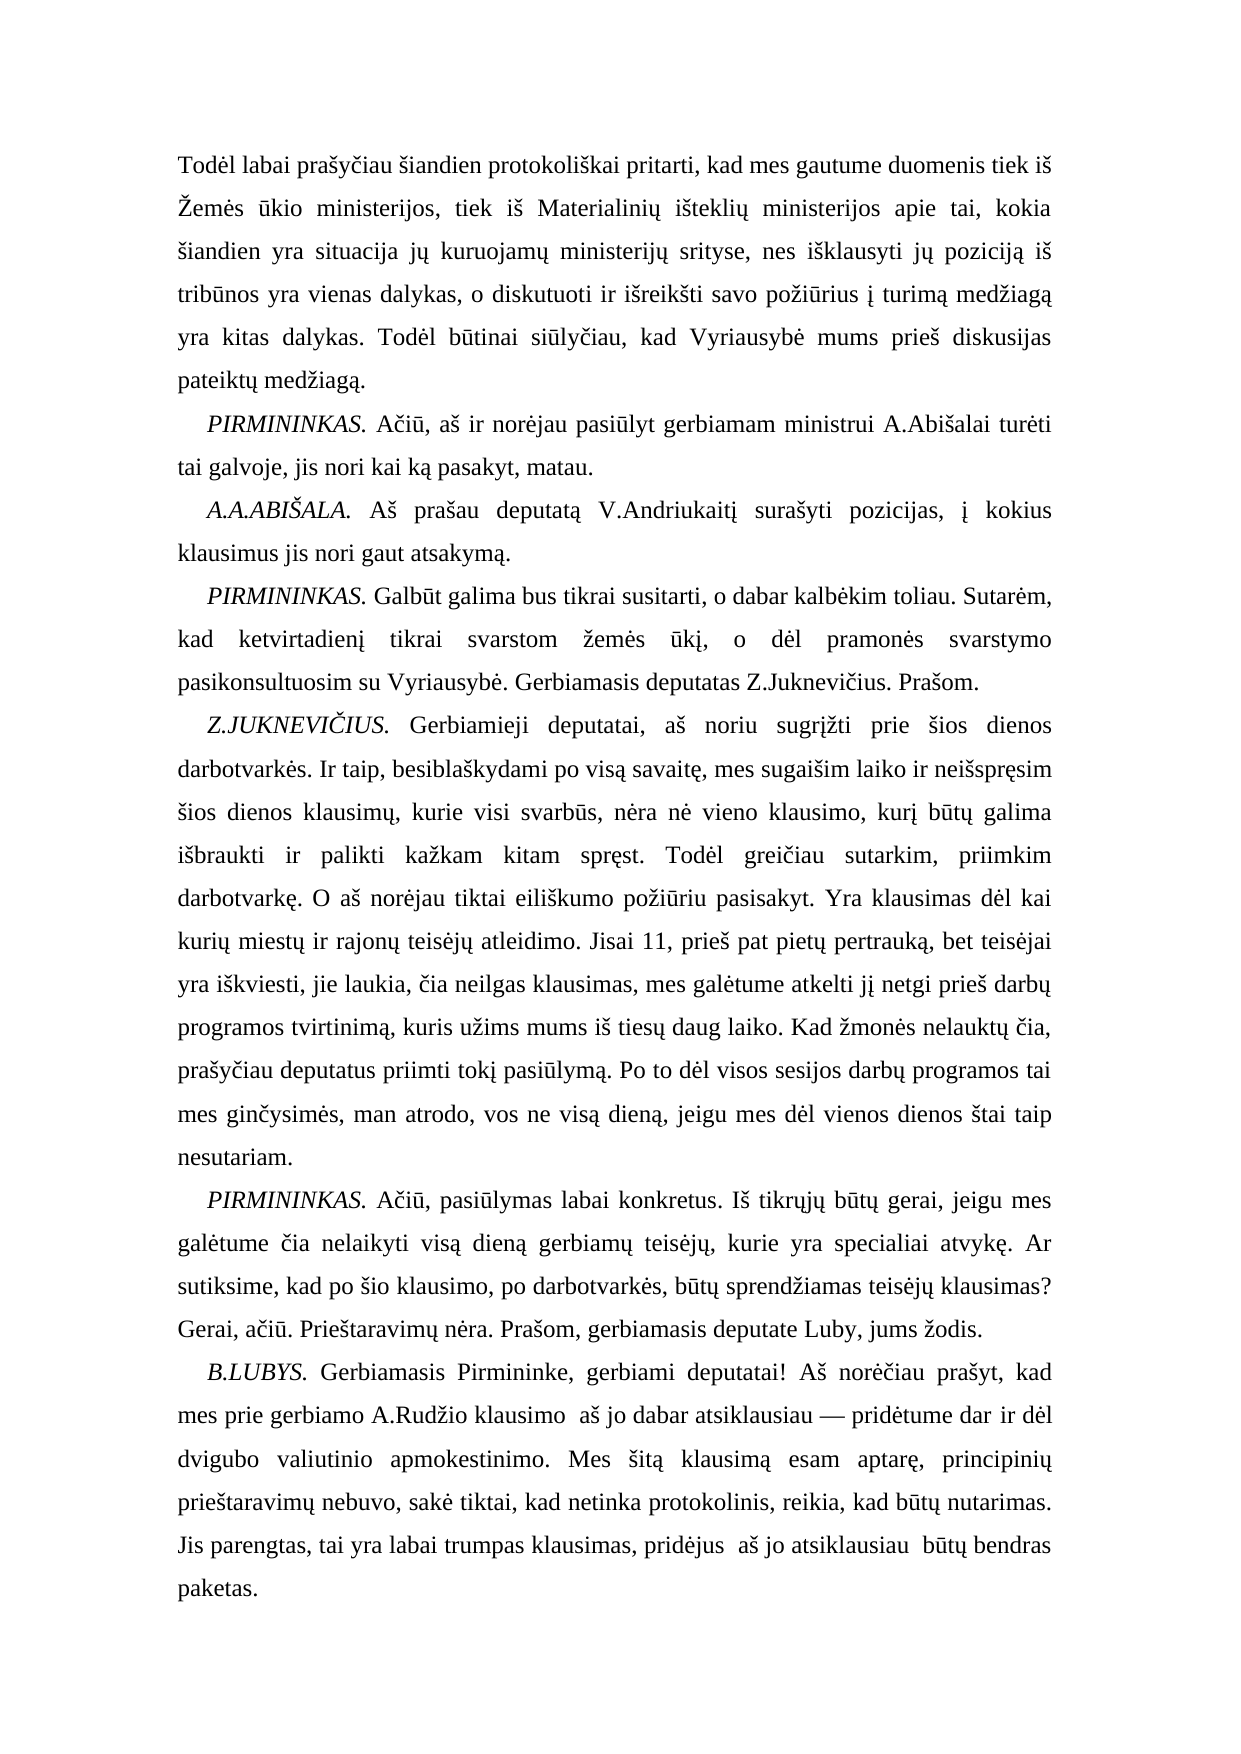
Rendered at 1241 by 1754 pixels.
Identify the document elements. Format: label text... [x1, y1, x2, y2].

text A.A.ABIŠALA. Aš prašau deputatą V.Andriukaitį surašyti pozicijas, į kokius klausimus jis nori gaut atsakymą. [177, 495, 1053, 567]
text B.LUBYS. Gerbiamasis Pirmininke, gerbiami deputatai! Aš norėčiau prašyt, kad mes prie gerbiamo A.Rudžio klausimo aš jo dabar atsiklausiau — pridėtume dar ir dėl dvigubo valiutinio apmokestinimo. Mes šitą klausimą esam aptarę, principinių prieštaravimų nebuvo, sakė tiktai, kad netinka protokolinis, reikia, kad būtų nutarimas. Jis parengtas, tai yra labai trumpas klausimas, pridėjus aš jo atsiklausiau būtų bendras paketas. [177, 1357, 1053, 1602]
text PIRMININKAS. Galbūt galima bus tikrai susitarti, o dabar kalbėkim toliau. Sutarėm, kad ketvirtadienį tikrai svarstom žemės ūkį, o dėl pramonės svarstymo pasikonsultuosim su Vyriausybė. Gerbiamasis deputatas Z.Juknevičius. Prašom. [177, 581, 1053, 696]
text PIRMININKAS. Ačiū, pasiūlymas labai konkretus. Iš tikrųjų būtų gerai, jeigu mes galėtume čia nelaikyti visą dieną gerbiamų teisėjų, kurie yra specialiai atvykę. Ar sutiksime, kad po šio klausimo, po darbotvarkės, būtų sprendžiamas teisėjų klausimas? Gerai, ačiū. Prieštaravimų nėra. Prašom, gerbiamasis deputate Luby, jums žodis. [177, 1185, 1053, 1343]
text PIRMININKAS. Ačiū, aš ir norėjau pasiūlyt gerbiamam ministrui A.Abišalai turėti tai galvoje, jis nori kai ką pasakyt, matau. [177, 409, 1053, 481]
text Todėl labai prašyčiau šiandien protokoliškai pritarti, kad mes gautume duomenis tiek iš Žemės ūkio ministerijos, tiek iš Materialinių išteklių ministerijos apie tai, kokia šiandien yra situacija jų kuruojamų ministerijų srityse, nes išklausyti jų poziciją iš tribūnos yra vienas dalykas, o diskutuoti ir išreikšti savo požiūrius į turimą medžiagą yra kitas dalykas. Todėl būtinai siūlyčiau, kad Vyriausybė mums prieš diskusijas pateiktų medžiagą. [177, 150, 1053, 394]
text Z.JUKNEVIČIUS. Gerbiamieji deputatai, aš noriu sugrįžti prie šios dienos darbotvarkės. Ir taip, besiblaškydami po visą savaitę, mes sugaišim laiko ir neišspręsim šios dienos klausimų, kurie visi svarbūs, nėra nė vieno klausimo, kurį būtų galima išbraukti ir palikti kažkam kitam spręst. Todėl greičiau sutarkim, priimkim darbotvarkę. O aš norėjau tiktai eiliškumo požiūriu pasisakyt. Yra klausimas dėl kai kurių miestų ir rajonų teisėjų atleidimo. Jisai 11, prieš pat pietų pertrauką, bet teisėjai yra iškviesti, jie laukia, čia neilgas klausimas, mes galėtume atkelti jį netgi prieš darbų programos tvirtinimą, kuris užims mums iš tiesų daug laiko. Kad žmonės nelauktų čia, prašyčiau deputatus priimti tokį pasiūlymą. Po to dėl visos sesijos darbų programos tai mes ginčysimės, man atrodo, vos ne visą dieną, jeigu mes dėl vienos dienos štai taip nesutariam. [177, 711, 1053, 1171]
